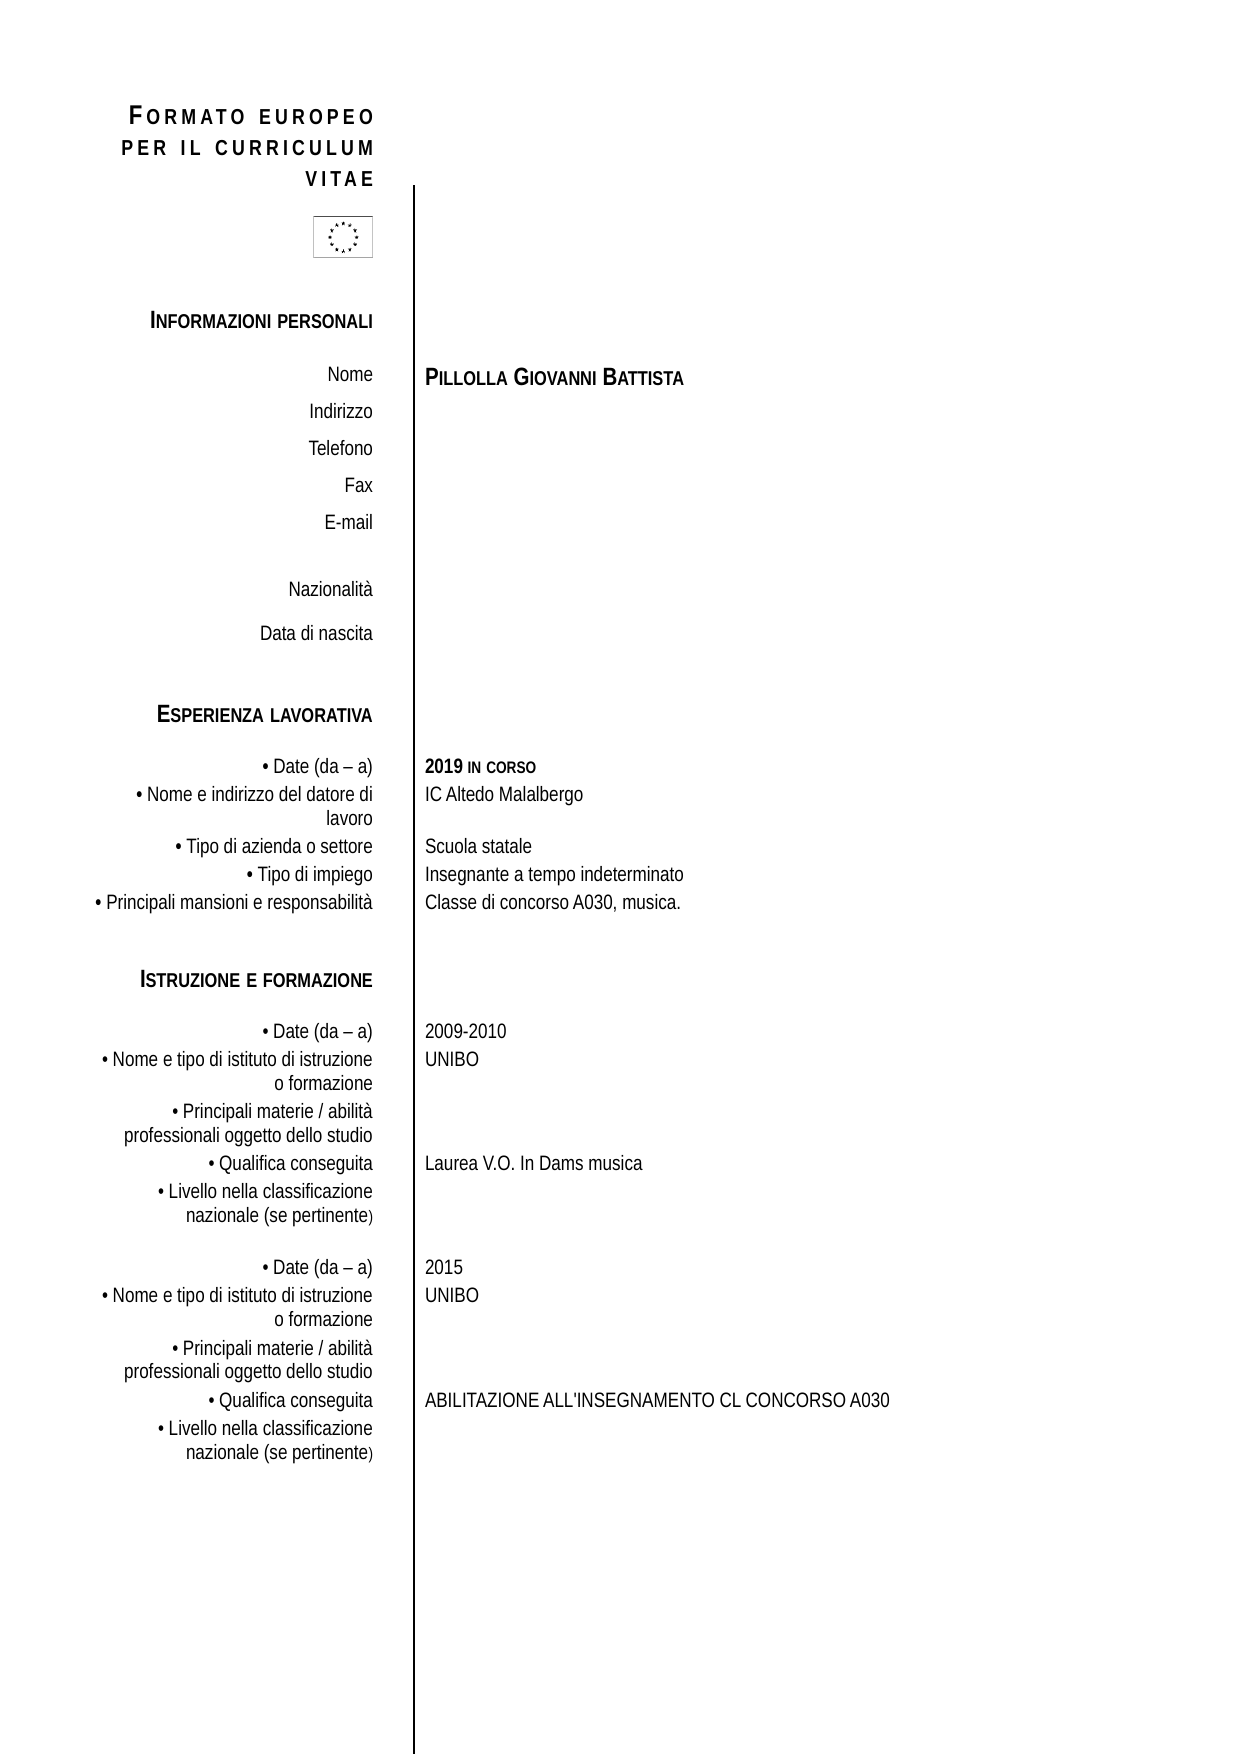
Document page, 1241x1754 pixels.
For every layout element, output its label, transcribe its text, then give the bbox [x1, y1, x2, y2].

table_header [384, 575, 413, 603]
table_header [384, 752, 413, 780]
table_header Pillolla Giovanni Battista [415, 358, 1167, 395]
table_header 2015 [415, 1253, 1167, 1281]
table_cell [384, 860, 413, 888]
table_cell • Nome e indirizzo del datore di lavoro [78, 780, 384, 832]
table_header [384, 1253, 413, 1281]
table_cell [384, 1334, 413, 1386]
table_header • Date (da – a) [78, 752, 384, 780]
table_cell [415, 1177, 1167, 1229]
table_header 2009-2010 [415, 1017, 1167, 1045]
table_header [415, 575, 1167, 603]
table_header Formato europeo per il curriculum vitae [78, 99, 384, 257]
table_header Esperienza lavorativa [78, 699, 384, 728]
table_cell [384, 1097, 413, 1149]
table_cell [384, 888, 413, 916]
table_cell IC Altedo Malalbergo [415, 780, 1167, 832]
table_cell [415, 506, 1167, 543]
table_cell UNIBO [415, 1045, 1167, 1097]
table_cell • Nome e tipo di istituto di istruzione o formazione [78, 1045, 384, 1097]
table_cell • Tipo di azienda o settore [78, 832, 384, 860]
table_cell [384, 1386, 413, 1414]
table_cell UNIBO [415, 1281, 1167, 1333]
table_cell [384, 395, 413, 432]
table_cell [415, 1414, 1167, 1466]
table_cell Telefono [78, 432, 384, 469]
table_cell [384, 780, 413, 832]
table_cell • Nome e tipo di istituto di istruzione o formazione [78, 1281, 384, 1333]
table_header [415, 619, 1167, 647]
table_cell • Principali mansioni e responsabilità [78, 888, 384, 916]
table_cell [415, 432, 1167, 469]
table_cell [384, 1177, 413, 1229]
table_cell [415, 1334, 1167, 1386]
table_cell [384, 469, 413, 506]
table_cell • Tipo di impiego [78, 860, 384, 888]
table_cell Fax [78, 469, 384, 506]
table_header Istruzione e formazione [78, 964, 384, 993]
table_cell Classe di concorso A030, musica. [415, 888, 1167, 916]
table_cell E-mail [78, 506, 384, 543]
table_header Data di nascita [78, 619, 384, 647]
table_cell ABILITAZIONE ALL'INSEGNAMENTO CL CONCORSO A030 [415, 1386, 1167, 1414]
table_header [384, 1017, 413, 1045]
table_cell • Livello nella classificazione nazionale (se pertinente) [78, 1177, 384, 1229]
table_cell • Livello nella classificazione nazionale (se pertinente) [78, 1414, 384, 1466]
table_header Informazioni personali [78, 305, 384, 334]
table_cell [384, 506, 413, 543]
table_cell [415, 1097, 1167, 1149]
table_cell Scuola statale [415, 832, 1167, 860]
table_header • Date (da – a) [78, 1253, 384, 1281]
table_header • Date (da – a) [78, 1017, 384, 1045]
table_cell [384, 1414, 413, 1466]
table_cell Insegnante a tempo indeterminato [415, 860, 1167, 888]
table_cell • Qualifica conseguita [78, 1386, 384, 1414]
table_cell [415, 395, 1167, 432]
table_header Nazionalità [78, 575, 384, 603]
table_header Nome [78, 358, 384, 395]
table_cell [415, 469, 1167, 506]
table_cell [384, 1149, 413, 1177]
table_cell [384, 432, 413, 469]
table_cell [384, 1281, 413, 1333]
table_header [384, 619, 413, 647]
table_cell [384, 832, 413, 860]
table_cell Laurea V.O. In Dams musica [415, 1149, 1167, 1177]
table_cell [384, 1045, 413, 1097]
table_cell • Principali materie / abilità professionali oggetto dello studio [78, 1334, 384, 1386]
table_cell Indirizzo [78, 395, 384, 432]
table_header [384, 358, 413, 395]
table_header 2019 in corso [415, 752, 1167, 780]
table_cell • Principali materie / abilità professionali oggetto dello studio [78, 1097, 384, 1149]
table_cell • Qualifica conseguita [78, 1149, 384, 1177]
